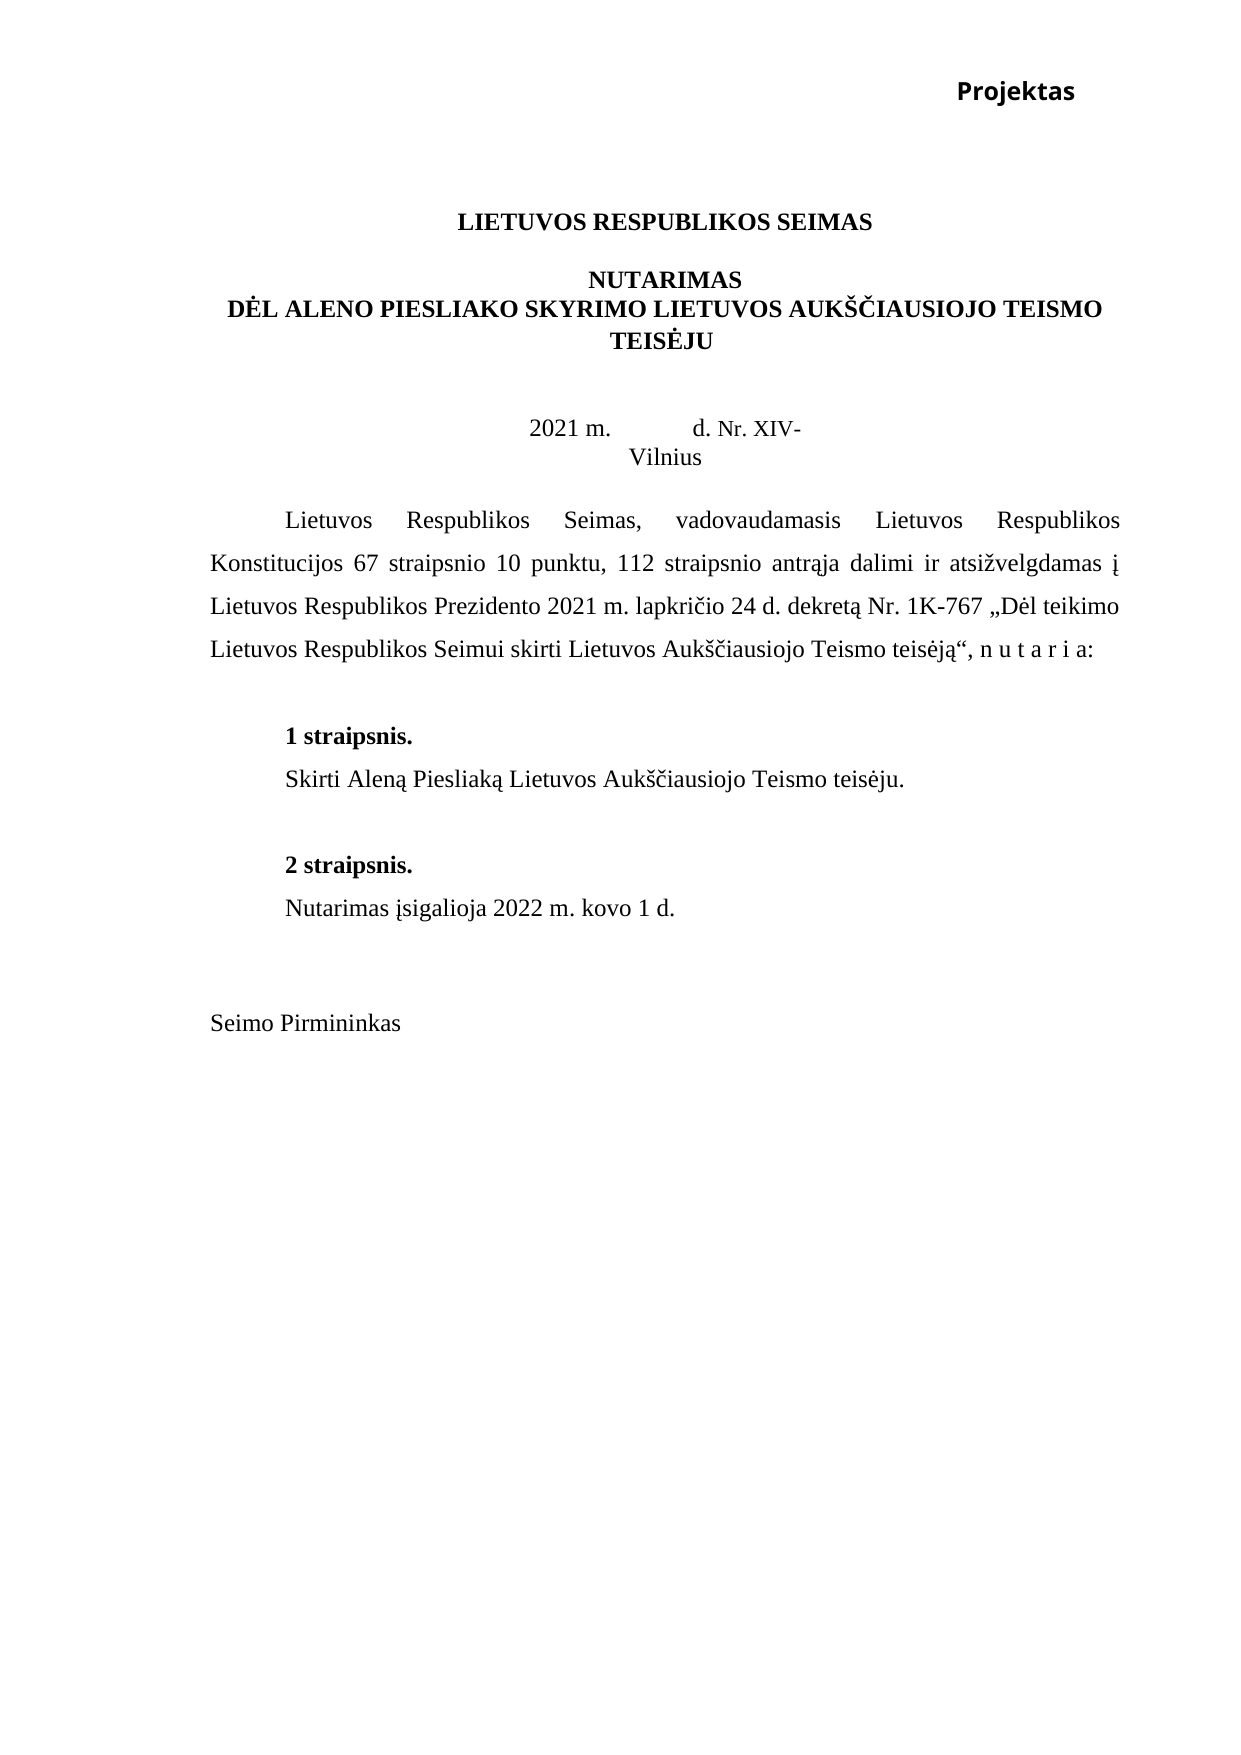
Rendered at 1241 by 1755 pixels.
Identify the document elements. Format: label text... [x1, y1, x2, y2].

text Seimo Pirmininkas [210, 1008, 1120, 1037]
text Vilnius [210, 442, 1120, 471]
text Skirti Aleną Piesliaką Lietuvos Aukščiausiojo Teismo teisėju. [210, 764, 1120, 793]
text DĖL ALENO PIESLIAKO SKYRIMO LIETUVOS AUKŠČIAUSIOJO TEISMO TEISĖJU [210, 294, 1120, 356]
text NUTARIMAS [210, 265, 1120, 294]
text Lietuvos Respublikos Seimas, vadovaudamasis Lietuvos Respublikos Konstitucijos 67 straipsnio 10 punktu, 112 straipsnio antrąja dalimi ir atsižvelgdamas į Lietuvos Respublikos Prezidento 2021 m. lapkričio 24 d. dekretą Nr. 1K-767 „Dėl teikimo Lietuvos Respublikos Seimui skirti Lietuvos Aukščiausiojo Teismo teisėją“, nutaria: [210, 505, 1120, 663]
text Nutarimas įsigalioja 2022 m. kovo 1 d. [210, 893, 1120, 922]
text 1 straipsnis. [210, 721, 1120, 749]
text 2021 m. d. Nr. XIV- [210, 413, 1120, 442]
text LIETUVOS RESPUBLIKOS SEIMAS [210, 207, 1120, 236]
text 2 straipsnis. [210, 850, 1120, 879]
